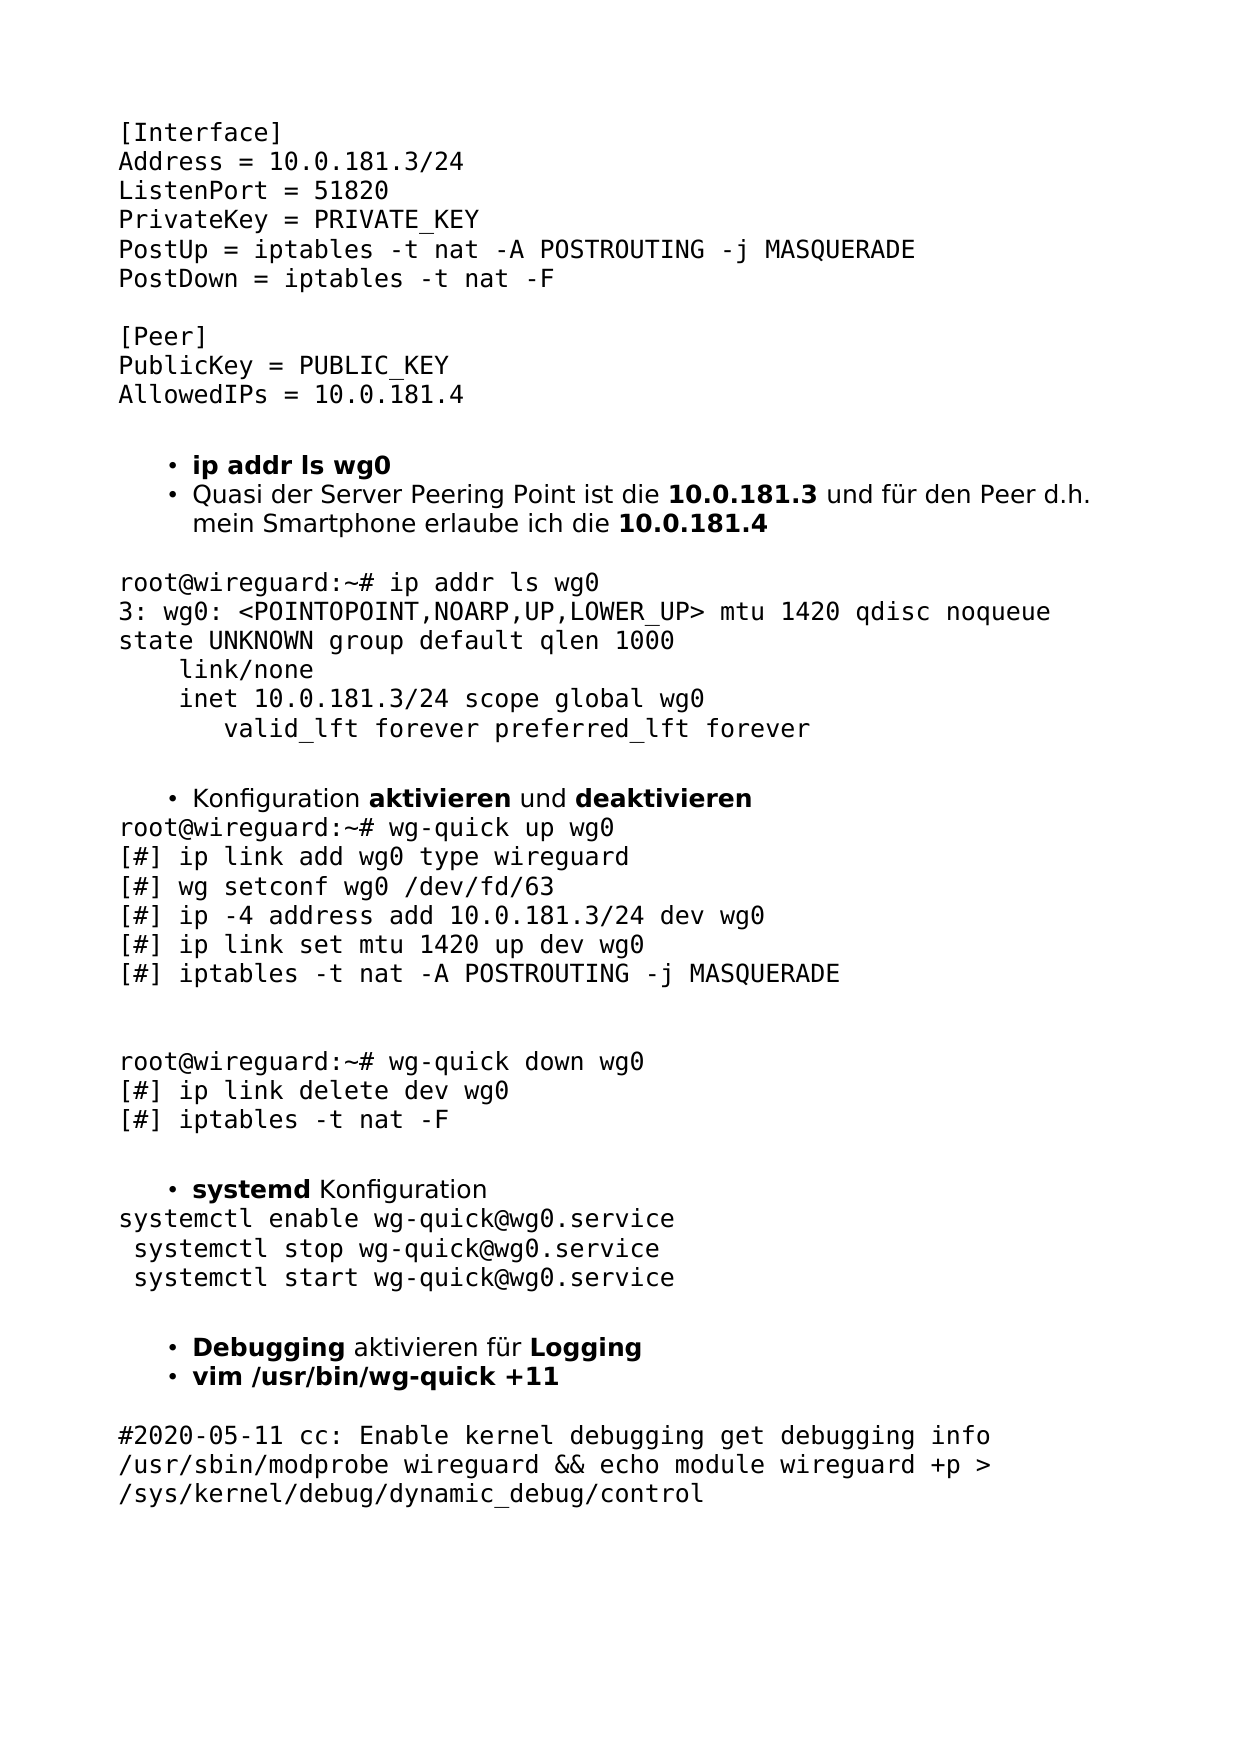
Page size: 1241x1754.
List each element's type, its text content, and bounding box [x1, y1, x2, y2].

text #2020-05-11 cc: Enable kernel debugging get debugging info /usr/sbin/modprobe wireguard && echo module wireguard +p > /sys/kernel/debug/dynamic_debug/control [118, 1421, 1122, 1509]
list Debugging aktivieren für Logging [177, 1333, 1122, 1363]
text systemctl enable wg-quick@wg0.service systemctl stop wg-quick@wg0.service systemctl start wg-quick@wg0.service [118, 1205, 1122, 1292]
list systemd Konfiguration [177, 1176, 1122, 1205]
list Konfiguration aktivieren und deaktivieren [177, 784, 1122, 813]
list ip addr ls wg0 [177, 451, 1122, 480]
text root@wireguard:~# ip addr ls wg0 3: wg0: <POINTOPOINT,NOARP,UP,LOWER_UP> mtu 1420 qdisc noqueue state UNKNOWN group default qlen 1000 link/none inet 10.0.181.3/24 scope global wg0 valid_lft forever preferred_lft forever [118, 568, 1122, 743]
text root@wireguard:~# wg-quick up wg0 [#] ip link add wg0 type wireguard [#] wg setconf wg0 /dev/fd/63 [#] ip -4 address add 10.0.181.3/24 dev wg0 [#] ip link set mtu 1420 up dev wg0 [#] iptables -t nat -A POSTROUTING -j MASQUERADE root@wireguard:~# wg-quick down wg0 [#] ip link delete dev wg0 [#] iptables -t nat -F [118, 813, 1122, 1134]
list Quasi der Server Peering Point ist die 10.0.181.3 und für den Peer d.h. mein Smartphone erlaube ich die 10.0.181.4 [177, 480, 1122, 538]
text [Interface] Address = 10.0.181.3/24 ListenPort = 51820 PrivateKey = PRIVATE_KEY PostUp = iptables -t nat -A POSTROUTING -j MASQUERADE PostDown = iptables -t nat -F [Peer] PublicKey = PUBLIC_KEY AllowedIPs = 10.0.181.4 [118, 118, 1122, 410]
list vim /usr/bin/wg-quick +11 [177, 1363, 1122, 1392]
